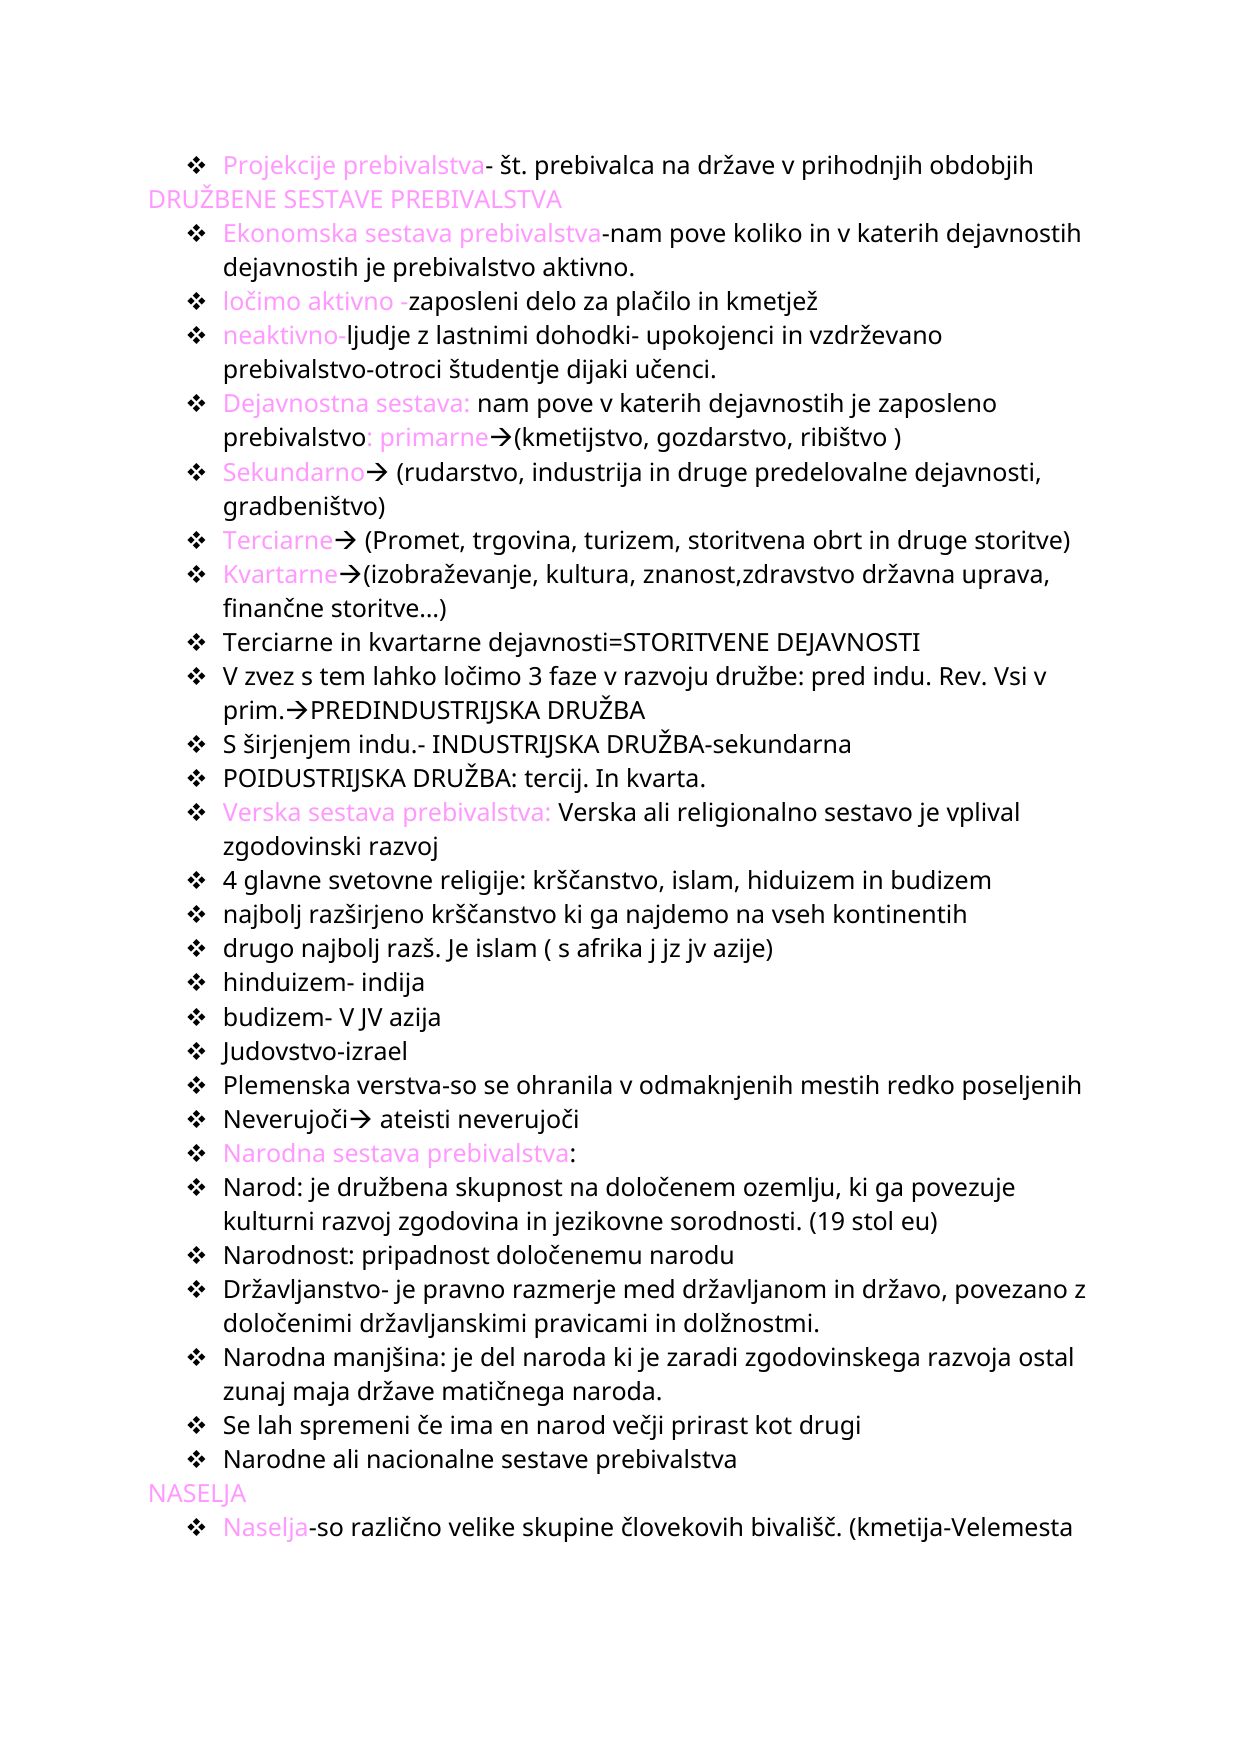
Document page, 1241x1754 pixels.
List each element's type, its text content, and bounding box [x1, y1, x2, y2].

list Plemenska verstva-so se ohranila v odmaknjenih mestih redko poseljenih [185, 1067, 1093, 1101]
list V zvez s tem lahko ločimo 3 faze v razvoju družbe: pred indu. Rev. Vsi v prim.PREDINDUSTRIJSKA DRUŽBA [185, 658, 1093, 727]
list Državljanstvo- je pravno razmerje med državljanom in državo, povezano z določenimi državljanskimi pravicami in dolžnostmi. [185, 1272, 1093, 1340]
list najbolj razširjeno krščanstvo ki ga najdemo na vseh kontinentih [185, 897, 1093, 931]
list Naselja-so različno velike skupine človekovih bivališč. (kmetija-Velemesta [185, 1510, 1093, 1544]
list Projekcije prebivalstva- št. prebivalca na države v prihodnjih obdobjih [185, 148, 1093, 182]
list Terciarne in kvartarne dejavnosti=STORITVENE DEJAVNOSTI [185, 624, 1093, 658]
list Se lah spremeni če ima en narod večji prirast kot drugi [185, 1408, 1093, 1442]
list drugo najbolj razš. Je islam ( s afrika j jz jv azije) [185, 931, 1093, 965]
list Kvartarne(izobraževanje, kultura, znanost,zdravstvo državna uprava, finančne storitve…) [185, 556, 1093, 624]
list Sekundarno (rudarstvo, industrija in druge predelovalne dejavnosti, gradbeništvo) [185, 454, 1093, 522]
list Terciarne (Promet, trgovina, turizem, storitvena obrt in druge storitve) [185, 522, 1093, 556]
list Narodna sestava prebivalstva: [185, 1135, 1093, 1169]
list Neverujoči ateisti neverujoči [185, 1101, 1093, 1135]
list Verska sestava prebivalstva: Verska ali religionalno sestavo je vplival zgodovinski razvoj [185, 795, 1093, 863]
list Narodna manjšina: je del naroda ki je zaradi zgodovinskega razvoja ostal zunaj maja države matičnega naroda. [185, 1340, 1093, 1408]
list neaktivno-ljudje z lastnimi dohodki- upokojenci in vzdrževano prebivalstvo-otroci študentje dijaki učenci. [185, 318, 1093, 386]
list Judovstvo-izrael [185, 1033, 1093, 1067]
list hinduizem- indija [185, 965, 1093, 999]
list Narodne ali nacionalne sestave prebivalstva [185, 1442, 1093, 1476]
list Dejavnostna sestava: nam pove v katerih dejavnostih je zaposleno prebivalstvo: primarne(kmetijstvo, gozdarstvo, ribištvo ) [185, 386, 1093, 454]
text NASELJA [148, 1476, 1093, 1510]
list ločimo aktivno -zaposleni delo za plačilo in kmetjež [185, 284, 1093, 318]
list budizem- V JV azija [185, 999, 1093, 1033]
text DRUŽBENE SESTAVE PREBIVALSTVA [148, 182, 1093, 216]
list Narod: je družbena skupnost na določenem ozemlju, ki ga povezuje kulturni razvoj zgodovina in jezikovne sorodnosti. (19 stol eu) [185, 1169, 1093, 1238]
list 4 glavne svetovne religije: krščanstvo, islam, hiduizem in budizem [185, 863, 1093, 897]
list POIDUSTRIJSKA DRUŽBA: tercij. In kvarta. [185, 761, 1093, 795]
list Ekonomska sestava prebivalstva-nam pove koliko in v katerih dejavnostih dejavnostih je prebivalstvo aktivno. [185, 216, 1093, 284]
list S širjenjem indu.- INDUSTRIJSKA DRUŽBA-sekundarna [185, 727, 1093, 761]
list Narodnost: pripadnost določenemu narodu [185, 1238, 1093, 1272]
